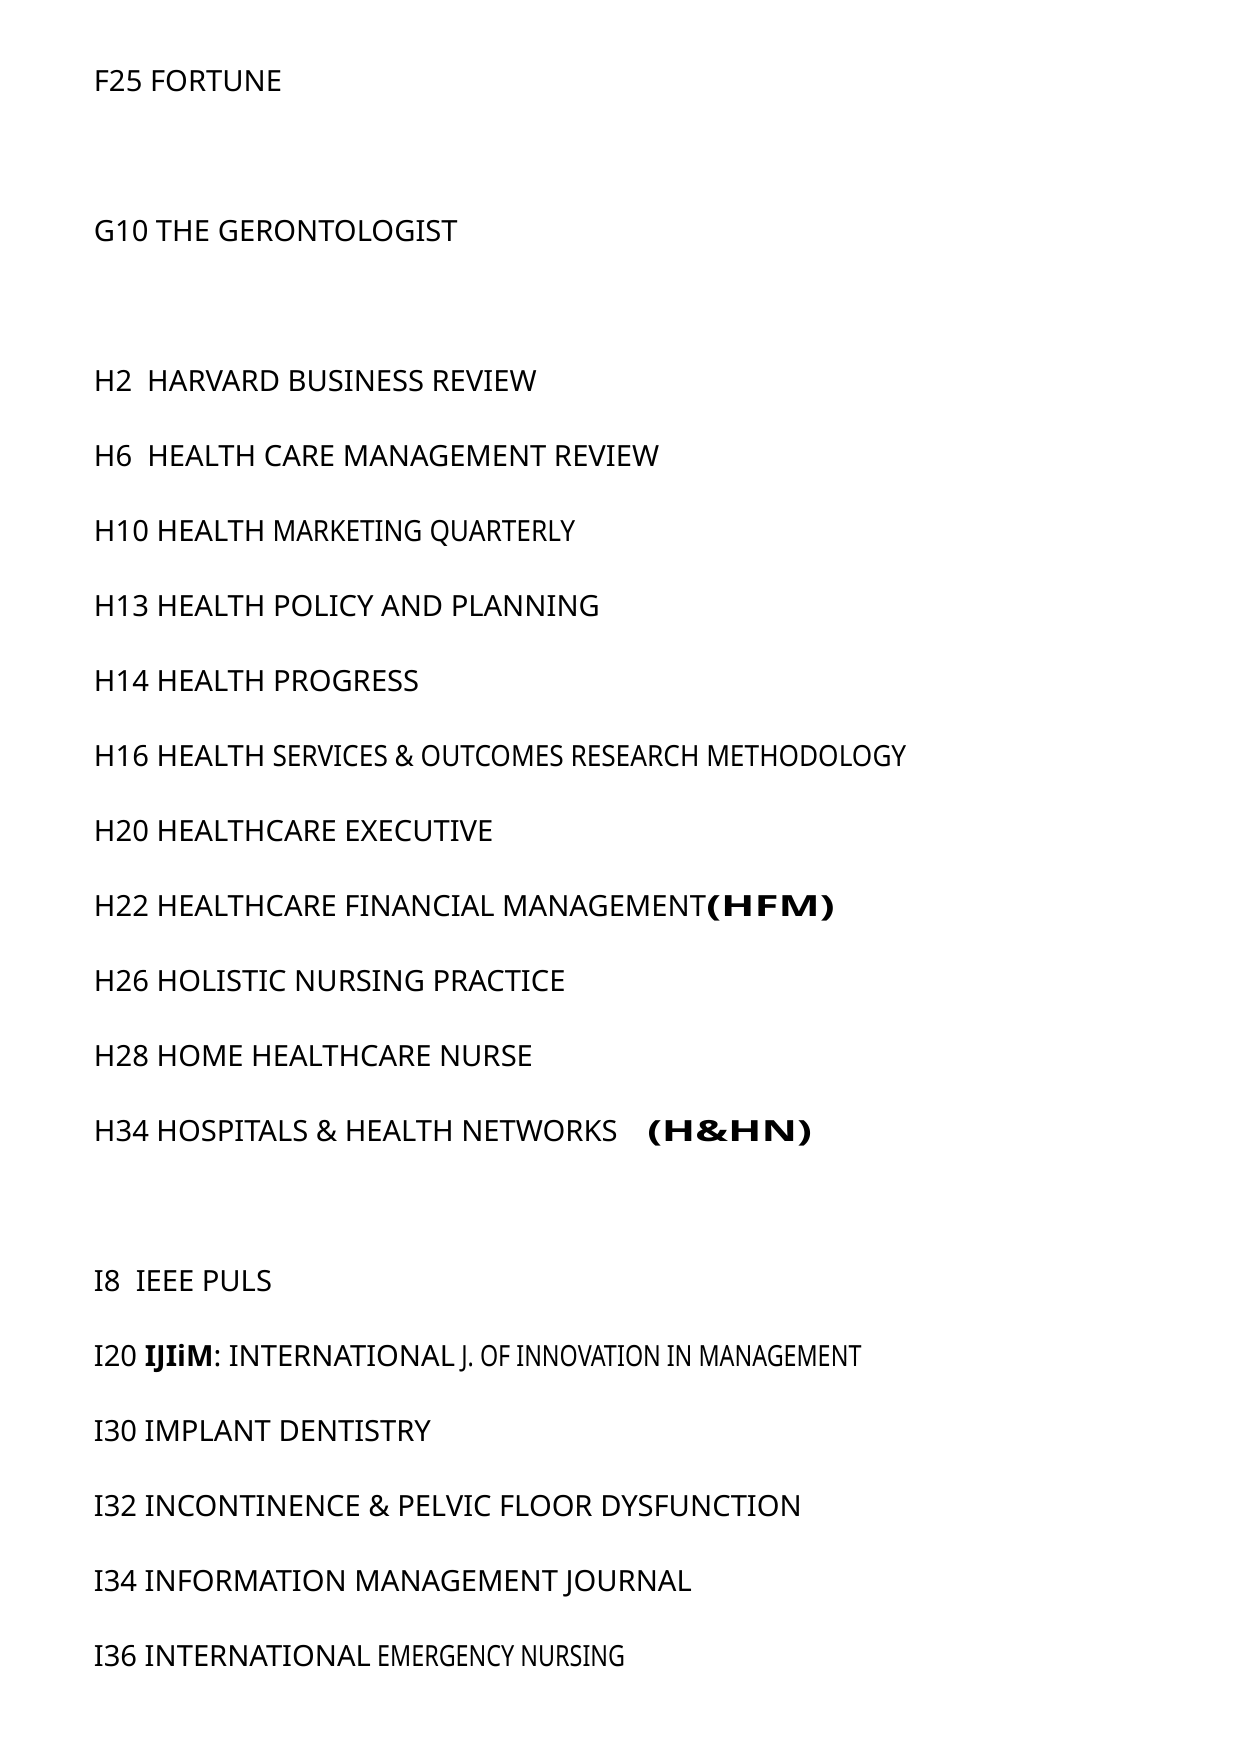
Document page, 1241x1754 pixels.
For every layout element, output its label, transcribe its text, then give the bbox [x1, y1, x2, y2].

text H28 HOME HEALTHCARE NURSE [94, 1018, 1200, 1093]
text H22 HEALTHCARE FINANCIAL MANAGEMENT(HFM) [94, 868, 1200, 943]
text H2 HARVARD BUSINESS REVIEW [94, 343, 1200, 418]
text H6 HEALTH CARE MANAGEMENT REVIEW [94, 418, 1200, 493]
text H13 HEALTH POLICY AND PLANNING [94, 568, 1200, 643]
text H14 HEALTH PROGRESS [94, 643, 1200, 718]
text I36 INTERNATIONAL EMERGENCY NURSING [94, 1618, 1200, 1693]
text F25 FORTUNE [94, 43, 1200, 118]
text I30 IMPLANT DENTISTRY [94, 1393, 1200, 1468]
text H16 HEALTH SERVICES & OUTCOMES RESEARCH METHODOLOGY [94, 718, 1200, 793]
text G10 THE GERONTOLOGIST [94, 193, 1200, 268]
text H20 HEALTHCARE EXECUTIVE [94, 793, 1200, 868]
text I20 IJIiM: INTERNATIONAL J. OF INNOVATION IN MANAGEMENT [94, 1318, 1200, 1393]
text I8 IEEE PULS [94, 1243, 1200, 1318]
text H34 HOSPITALS & HEALTH NETWORKS (H&HN) [94, 1093, 1200, 1168]
text H26 HOLISTIC NURSING PRACTICE [94, 943, 1200, 1018]
text I34 INFORMATION MANAGEMENT JOURNAL [94, 1543, 1200, 1618]
text I32 INCONTINENCE & PELVIC FLOOR DYSFUNCTION [94, 1468, 1200, 1543]
text H10 HEALTH MARKETING QUARTERLY [94, 493, 1200, 568]
